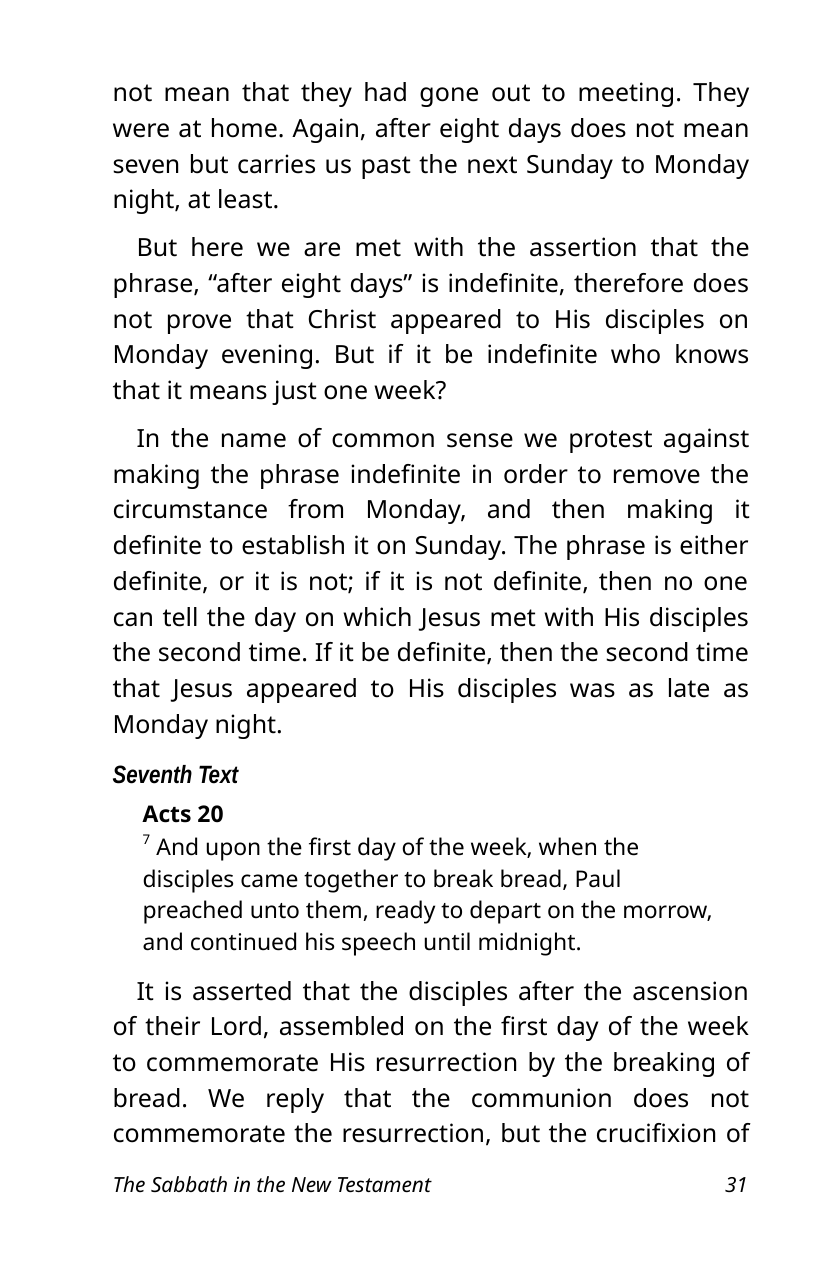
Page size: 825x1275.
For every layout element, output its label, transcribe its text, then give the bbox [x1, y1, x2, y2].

text It is asserted that the disciples after the ascension of their Lord, assembled on the first day of the week to commemorate His resurrection by the breaking of bread. We reply that the communion does not commemorate the resurrection, but the crucifixion of [112, 973, 750, 1150]
text Acts 20 [142, 798, 750, 829]
text 7 And upon the first day of the week, when the disciples came together to break bread, Paul preached unto them, ready to depart on the morrow, and continued his speech until midnight. [142, 831, 720, 957]
text In the name of common sense we protest against making the phrase indefinite in order to remove the circumstance from Monday, and then making it definite to establish it on Sunday. The phrase is either definite, or it is not; if it is not definite, then no one can tell the day on which Jesus met with His disciples the second time. If it be definite, then the second time that Jesus appeared to His disciples was as late as Monday night. [112, 421, 750, 741]
text not mean that they had gone out to meeting. They were at home. Again, after eight days does not mean seven but carries us past the next Sunday to Monday night, at least. [112, 75, 750, 216]
subtitle Seventh Text [112, 760, 750, 789]
text But here we are met with the assertion that the phrase, “after eight days” is indefinite, therefore does not prove that Christ appeared to His disciples on Monday evening. But if it be indefinite who knows that it means just one week? [112, 230, 750, 407]
